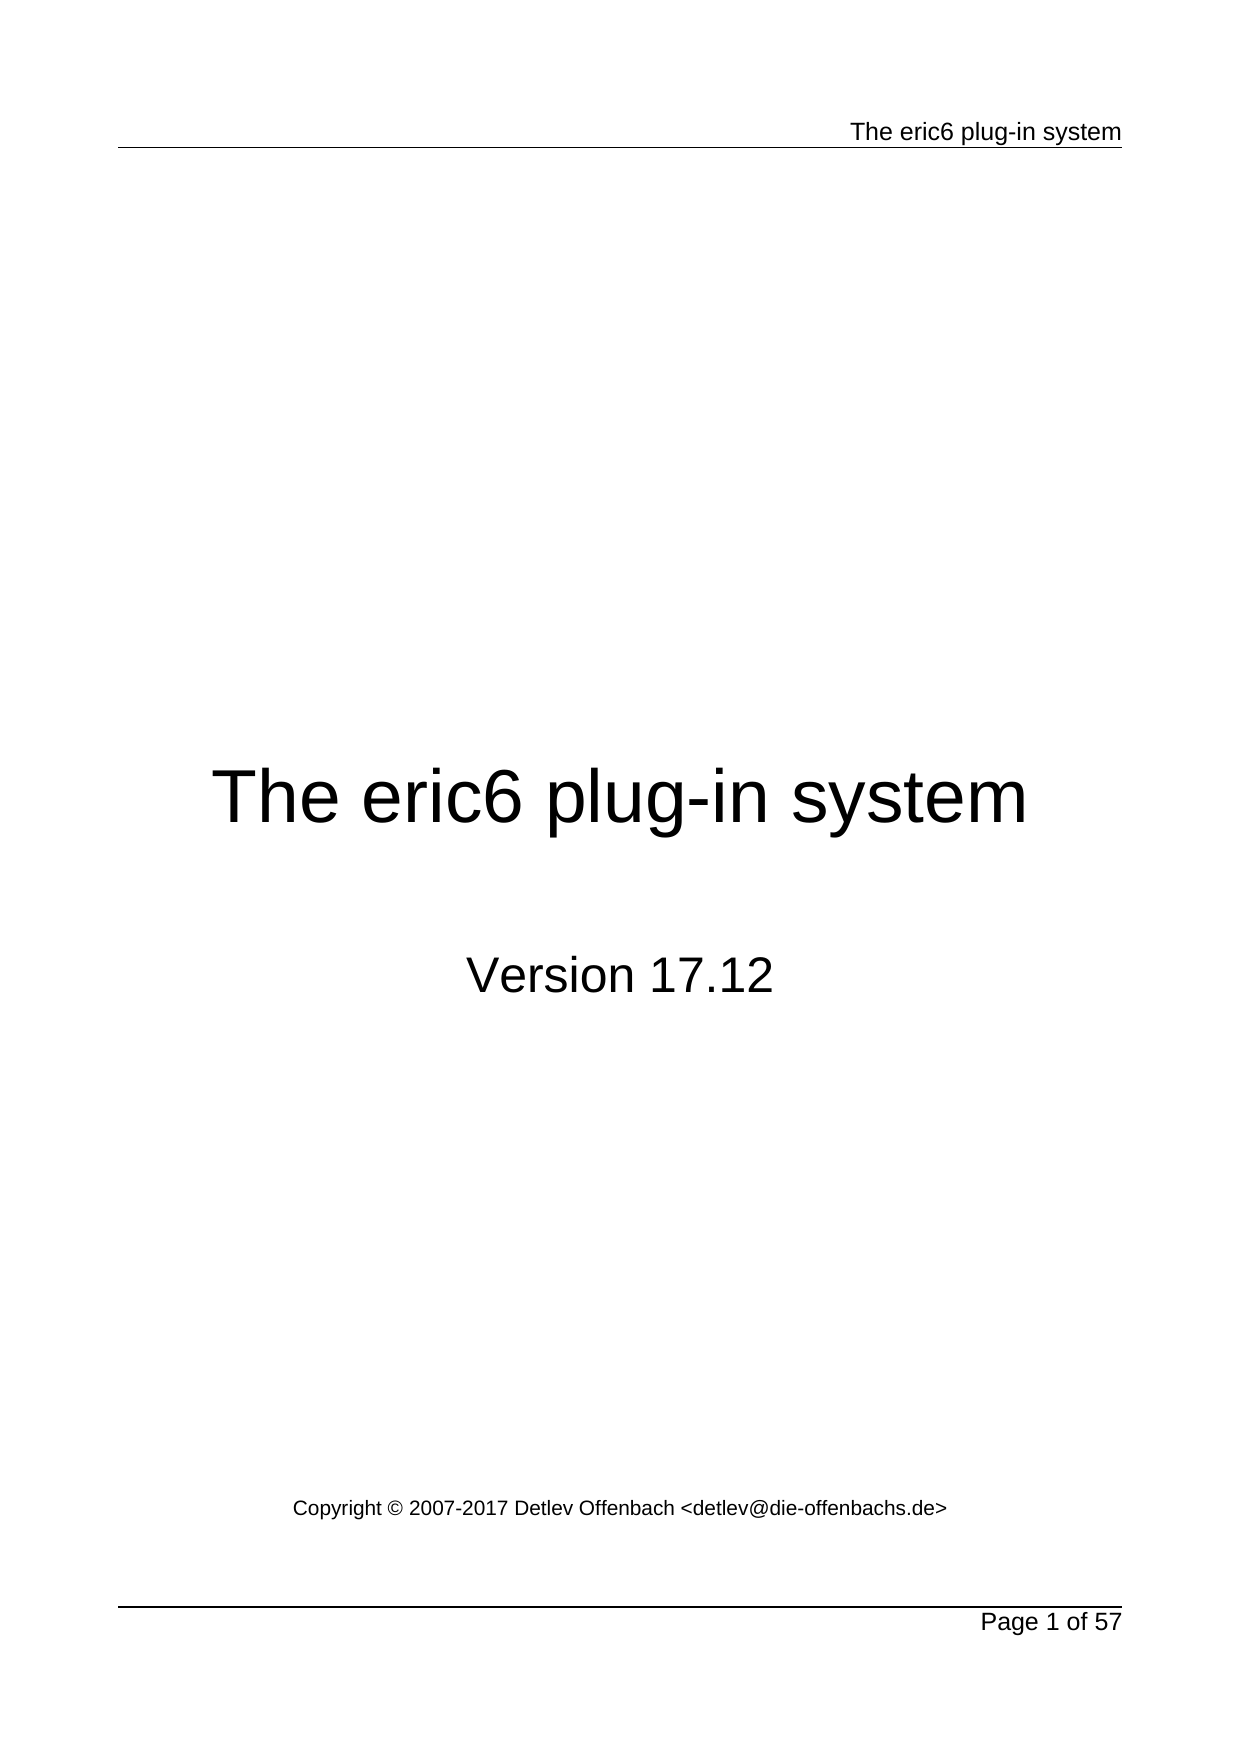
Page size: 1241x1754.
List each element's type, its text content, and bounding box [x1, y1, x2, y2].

text Version 17.12 [118, 947, 1122, 1003]
text The eric6 plug-in system [118, 754, 1122, 838]
text Copyright © 2007-2017 Detlev Offenbach <detlev@die-offenbachs.de> [118, 1497, 1122, 1520]
